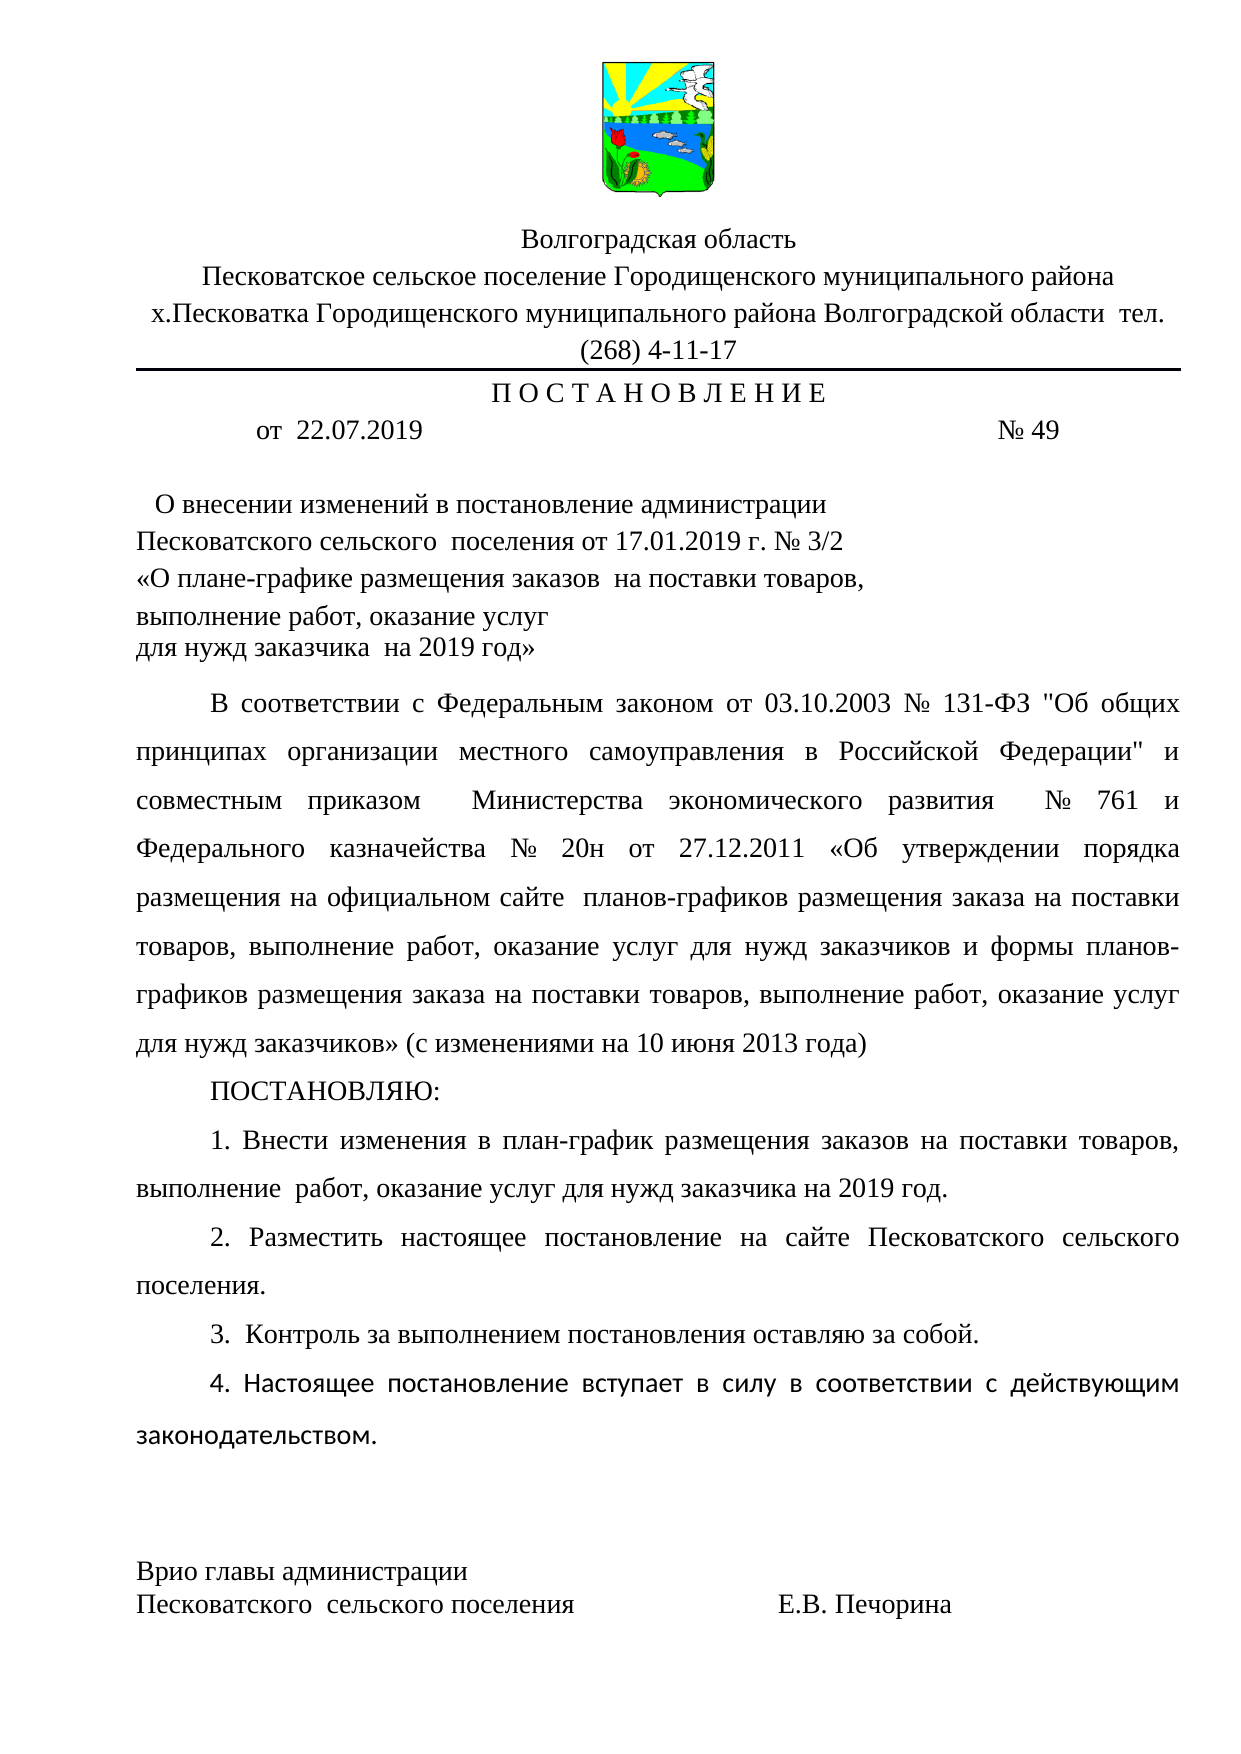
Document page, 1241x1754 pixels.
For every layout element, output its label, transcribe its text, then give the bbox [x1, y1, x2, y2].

text 2. Разместить настоящее постановление на сайте Песковатского сельского поселения. [136, 1220, 1181, 1301]
text для нужд заказчика на 2019 год» [136, 636, 1181, 661]
text О внесении изменений в постановление администрации Песковатского сельского поселения от 17.01.2019 г. № 3/2 «О плане-графике размещения заказов на поставки товаров, выполнение работ, оказание услуг [136, 487, 884, 631]
text 4. Настоящее постановление вступает в силу в соответствии с действующим законодательством. [136, 1366, 1181, 1451]
text ПОСТАНОВЛЯЮ: [136, 1074, 1181, 1107]
text В соответствии с Федеральным законом от 03.10.2003 № 131-ФЗ "Об общих принципах организации местного самоуправления в Российской Федерации" и совместным приказом Министерства экономического развития № 761 и Федерального казначейства № 20н от 27.12.2011 «Об утверждении порядка размещения на официальном сайте планов-графиков размещения заказа на поставки товаров, выполнение работ, оказание услуг для нужд заказчиков и формы планов-графиков размещения заказа на поставки товаров, выполнение работ, оказание услуг для нужд заказчиков» (с изменениями на 10 июня 2013 года) [136, 686, 1181, 1058]
text Песковатское сельское поселение Городищенского муниципального района [136, 259, 1181, 291]
text 3. Контроль за выполнением постановления оставляю за собой. [136, 1317, 1181, 1349]
text х.Песковатка Городищенского муниципального района Волгоградской области тел. (268) 4-11-17 [136, 296, 1181, 368]
text П О С Т А Н О В Л Е Н И Е [136, 376, 1181, 408]
picture [602, 59, 715, 197]
text Волгоградская область [136, 222, 1181, 254]
text Врио главы администрации [136, 1554, 1181, 1587]
text Песковатского сельского поселения Е.В. Печорина [136, 1587, 1181, 1619]
text 1. Внести изменения в план-график размещения заказов на поставки товаров, выполнение работ, оказание услуг для нужд заказчика на 2019 год. [136, 1123, 1181, 1204]
text от 22.07.2019 № 49 [136, 413, 1181, 445]
